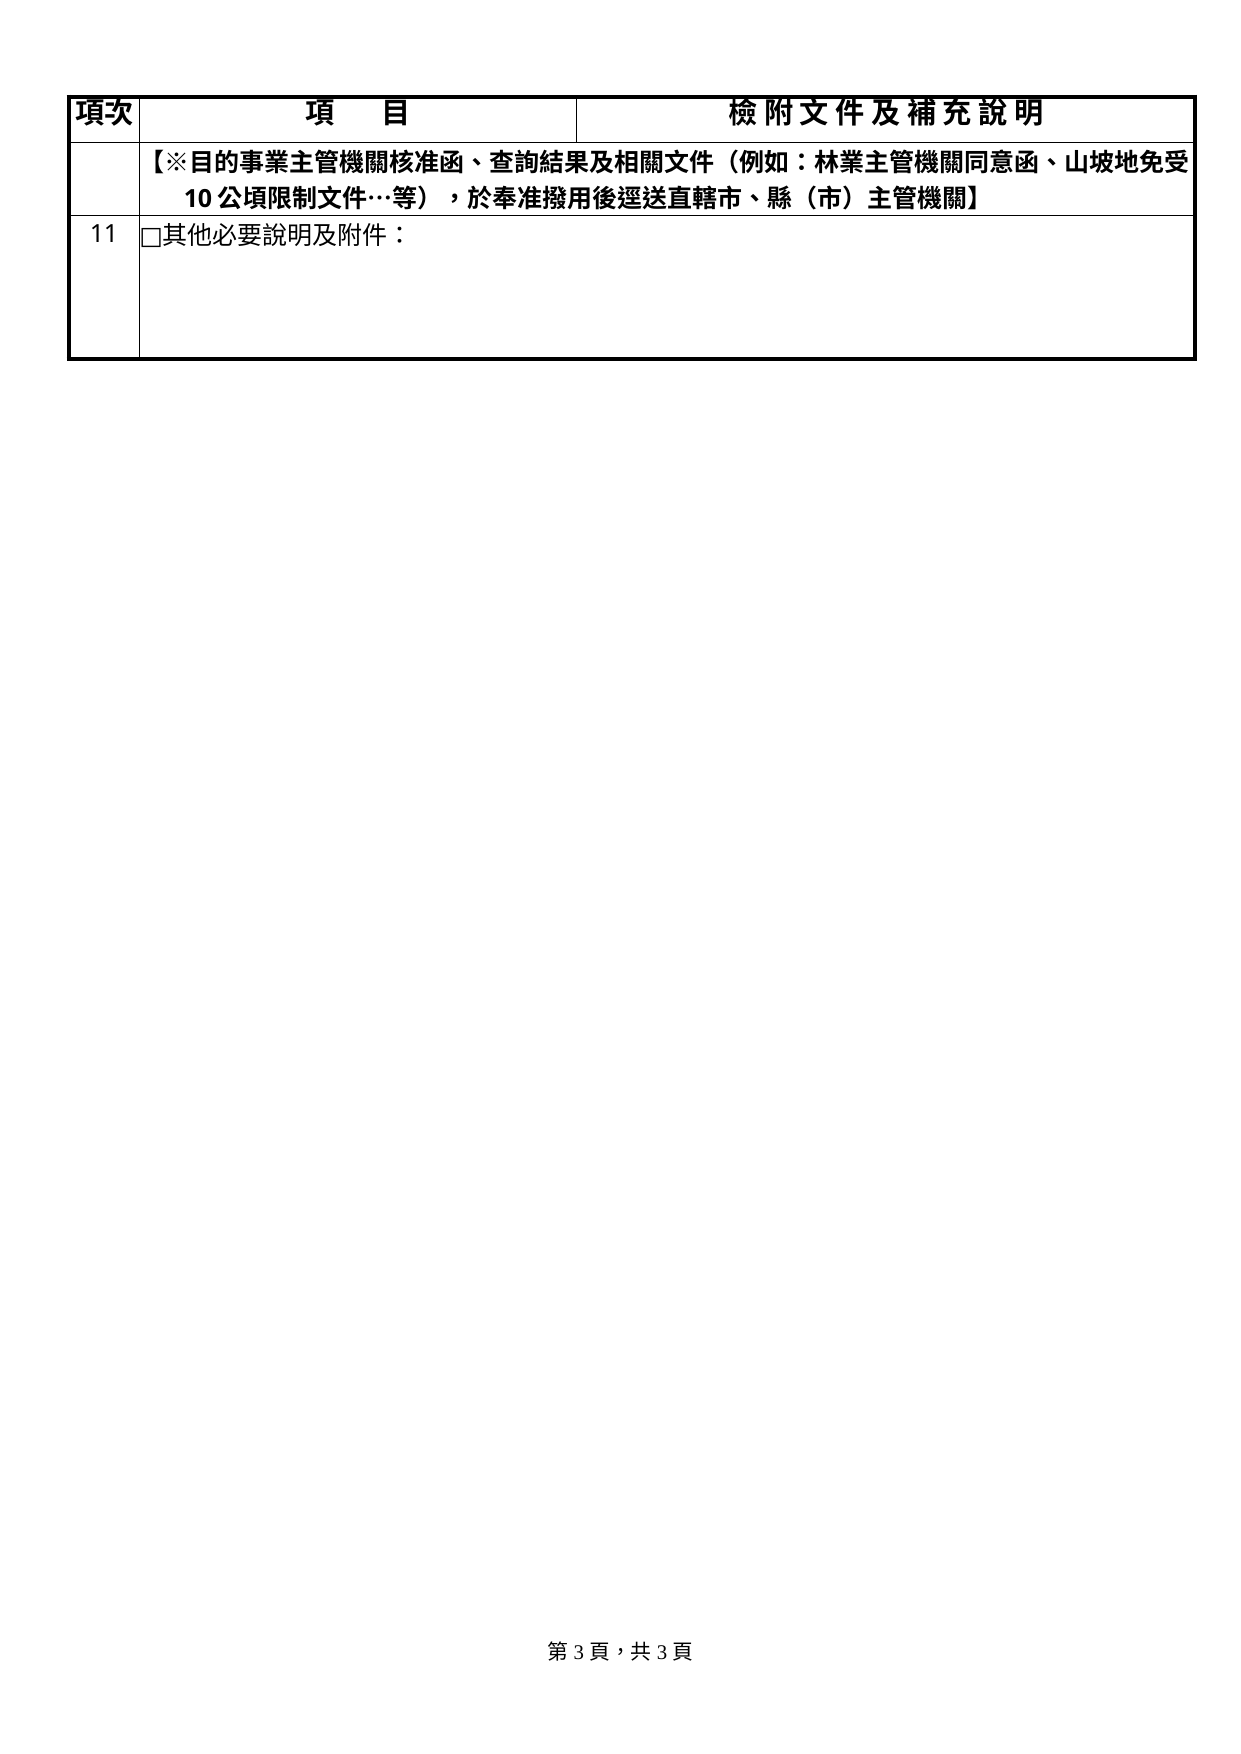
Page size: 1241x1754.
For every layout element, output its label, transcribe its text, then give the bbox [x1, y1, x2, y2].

table_cell [71, 143, 139, 215]
table_cell 【※目的事業主管機關核准函、查詢結果及相關文件（例如：林業主管機關同意函、山坡地免受10公頃限制文件…等），於奉准撥用後逕送直轄市、縣（市）主管機關】 [140, 143, 1193, 215]
table_cell □其他必要說明及附件： [140, 216, 1193, 357]
table_cell 11 [71, 216, 139, 357]
table_header 檢 附 文 件 及 補 充 說 明 [577, 99, 1193, 142]
table_header 項次 [71, 99, 139, 142]
table_header 項 目 [140, 99, 576, 142]
